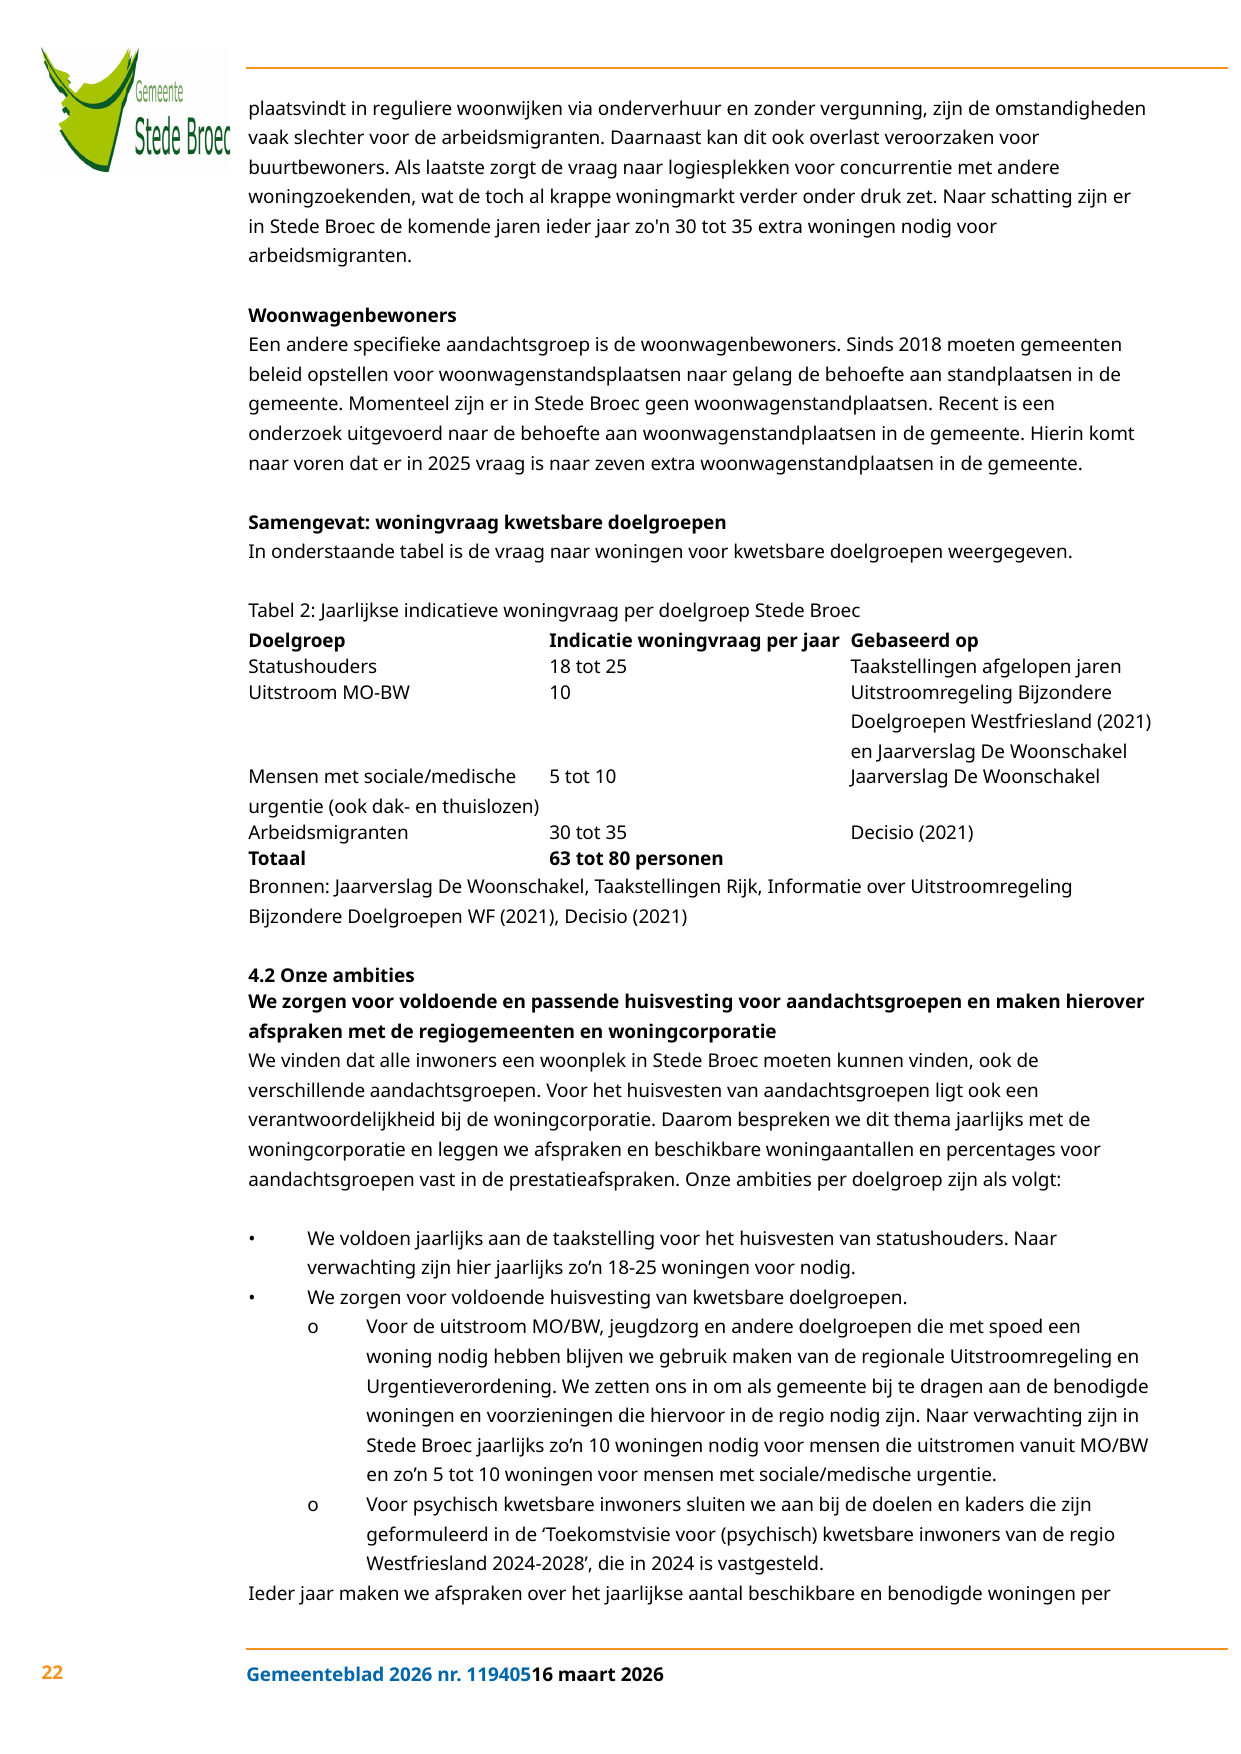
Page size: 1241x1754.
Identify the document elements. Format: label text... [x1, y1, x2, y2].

text Woonwagenbewoners [248, 302, 1152, 328]
table_cell Taakstellingen afgelopen jaren [850, 653, 1152, 679]
text 4.2 Onze ambities [248, 962, 1152, 988]
table_cell Arbeidsmigranten [248, 819, 549, 845]
table_cell Jaarverslag De Woonschakel [850, 764, 1152, 819]
text In onderstaande tabel is de vraag naar woningen voor kwetsbare doelgroepen weergegeven. [248, 538, 1152, 564]
text We vinden dat alle inwoners een woonplek in Stede Broec moeten kunnen vinden, ook de verschillende aandachtsgroepen. Voor het huisvesten van aandachtsgroepen ligt ook een verantwoordelijkheid bij de woningcorporatie. Daarom bespreken we dit thema jaarlijks met de woningcorporatie en leggen we afspraken en beschikbare woningaantallen en percentages voor aandachtsgroepen vast in de prestatieafspraken. Onze ambities per doelgroep zijn als volgt: [248, 1047, 1152, 1191]
list Voor psychisch kwetsbare inwoners sluiten we aan bij de doelen en kaders die zijn geformuleerd in de ‘Toekomstvisie voor (psychisch) kwetsbare inwoners van de regio Westfriesland 2024-2028’, die in 2024 is vastgesteld. [307, 1491, 1152, 1576]
table_header Doelgroep [248, 628, 549, 653]
table_cell Mensen met sociale/medische urgentie (ook dak- en thuislozen) [248, 764, 549, 819]
table_cell [850, 845, 1152, 871]
table_header Indicatie woningvraag per jaar [549, 628, 850, 653]
text Samengevat: woningvraag kwetsbare doelgroepen [248, 509, 1152, 535]
list We voldoen jaarlijks aan de taakstelling voor het huisvesten van statushouders. Naar verwachting zijn hier jaarlijks zo’n 18-25 woningen voor nodig. [248, 1225, 1152, 1280]
text We zorgen voor voldoende en passende huisvesting voor aandachtsgroepen en maken hierover afspraken met de regiogemeenten en woningcorporatie [248, 988, 1152, 1043]
list Voor de uitstroom MO/BW, jeugdzorg en andere doelgroepen die met spoed een woning nodig hebben blijven we gebruik maken van de regionale Uitstroomregeling en Urgentieverordening. We zetten ons in om als gemeente bij te dragen aan de benodigde woningen en voorzieningen die hiervoor in de regio nodig zijn. Naar verwachting zijn in Stede Broec jaarlijks zo’n 10 woningen nodig voor mensen die uitstromen vanuit MO/BW en zo’n 5 tot 10 woningen voor mensen met sociale/medische urgentie. [307, 1314, 1152, 1487]
table_cell Uitstroomregeling Bijzondere Doelgroepen Westfriesland (2021) en Jaarverslag De Woonschakel [850, 679, 1152, 764]
picture [41, 47, 231, 172]
table_cell 10 [549, 679, 850, 764]
list We zorgen voor voldoende huisvesting van kwetsbare doelgroepen. [248, 1284, 1152, 1310]
table_cell Decisio (2021) [850, 819, 1152, 845]
table_cell Statushouders [248, 653, 549, 679]
text Tabel 2: Jaarlijkse indicatieve woningvraag per doelgroep Stede Broec [248, 598, 1152, 623]
table_cell 30 tot 35 [549, 819, 850, 845]
table_header Gebaseerd op [850, 628, 1152, 653]
table_cell Totaal [248, 845, 549, 871]
table_cell 63 tot 80 personen [549, 845, 850, 871]
table_cell 5 tot 10 [549, 764, 850, 819]
text Ieder jaar maken we afspraken over het jaarlijkse aantal beschikbare en benodigde woningen per [248, 1580, 1152, 1606]
text Bronnen: Jaarverslag De Woonschakel, Taakstellingen Rijk, Informatie over Uitstroomregeling Bijzondere Doelgroepen WF (2021), Decisio (2021) [248, 874, 1152, 929]
table_cell 18 tot 25 [549, 653, 850, 679]
text Een andere specifieke aandachtsgroep is de woonwagenbewoners. Sinds 2018 moeten gemeenten beleid opstellen voor woonwagenstandsplaatsen naar gelang de behoefte aan standplaatsen in de gemeente. Momenteel zijn er in Stede Broec geen woonwagenstandplaatsen. Recent is een onderzoek uitgevoerd naar de behoefte aan woonwagenstandplaatsen in de gemeente. Hierin komt naar voren dat er in 2025 vraag is naar zeven extra woonwagenstandplaatsen in de gemeente. [248, 331, 1152, 476]
table_cell Uitstroom MO-BW [248, 679, 549, 764]
text plaatsvindt in reguliere woonwijken via onderverhuur en zonder vergunning, zijn de omstandigheden vaak slechter voor de arbeidsmigranten. Daarnaast kan dit ook overlast veroorzaken voor buurtbewoners. Als laatste zorgt de vraag naar logiesplekken voor concurrentie met andere woningzoekenden, wat de toch al krappe woningmarkt verder onder druk zet. Naar schatting zijn er in Stede Broec de komende jaren ieder jaar zo'n 30 tot 35 extra woningen nodig voor arbeidsmigranten. [248, 95, 1152, 268]
